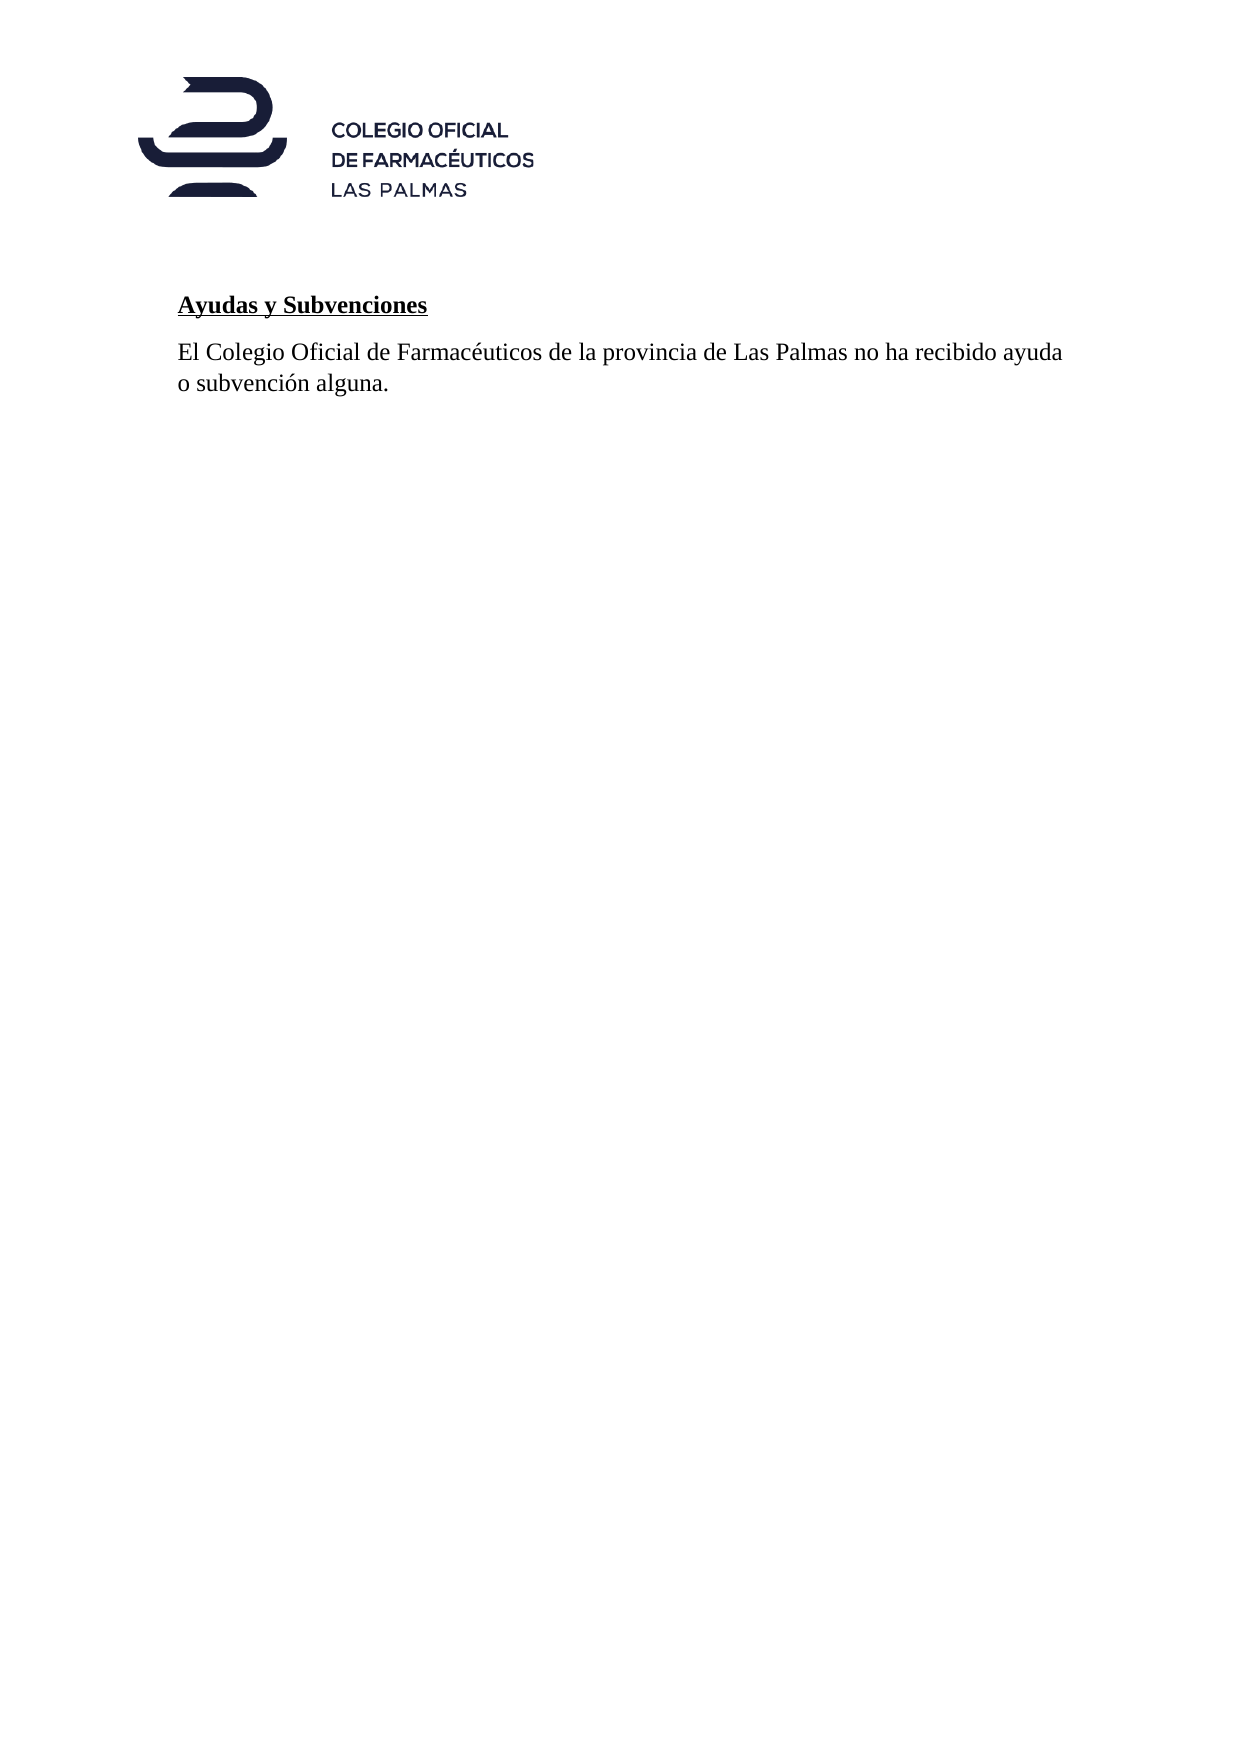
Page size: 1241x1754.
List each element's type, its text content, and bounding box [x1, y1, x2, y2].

text El Colegio Oficial de Farmacéuticos de la provincia de Las Palmas no ha recibido ayuda o subvención alguna. [177, 337, 1063, 397]
text Ayudas y Subvenciones [177, 290, 1063, 319]
